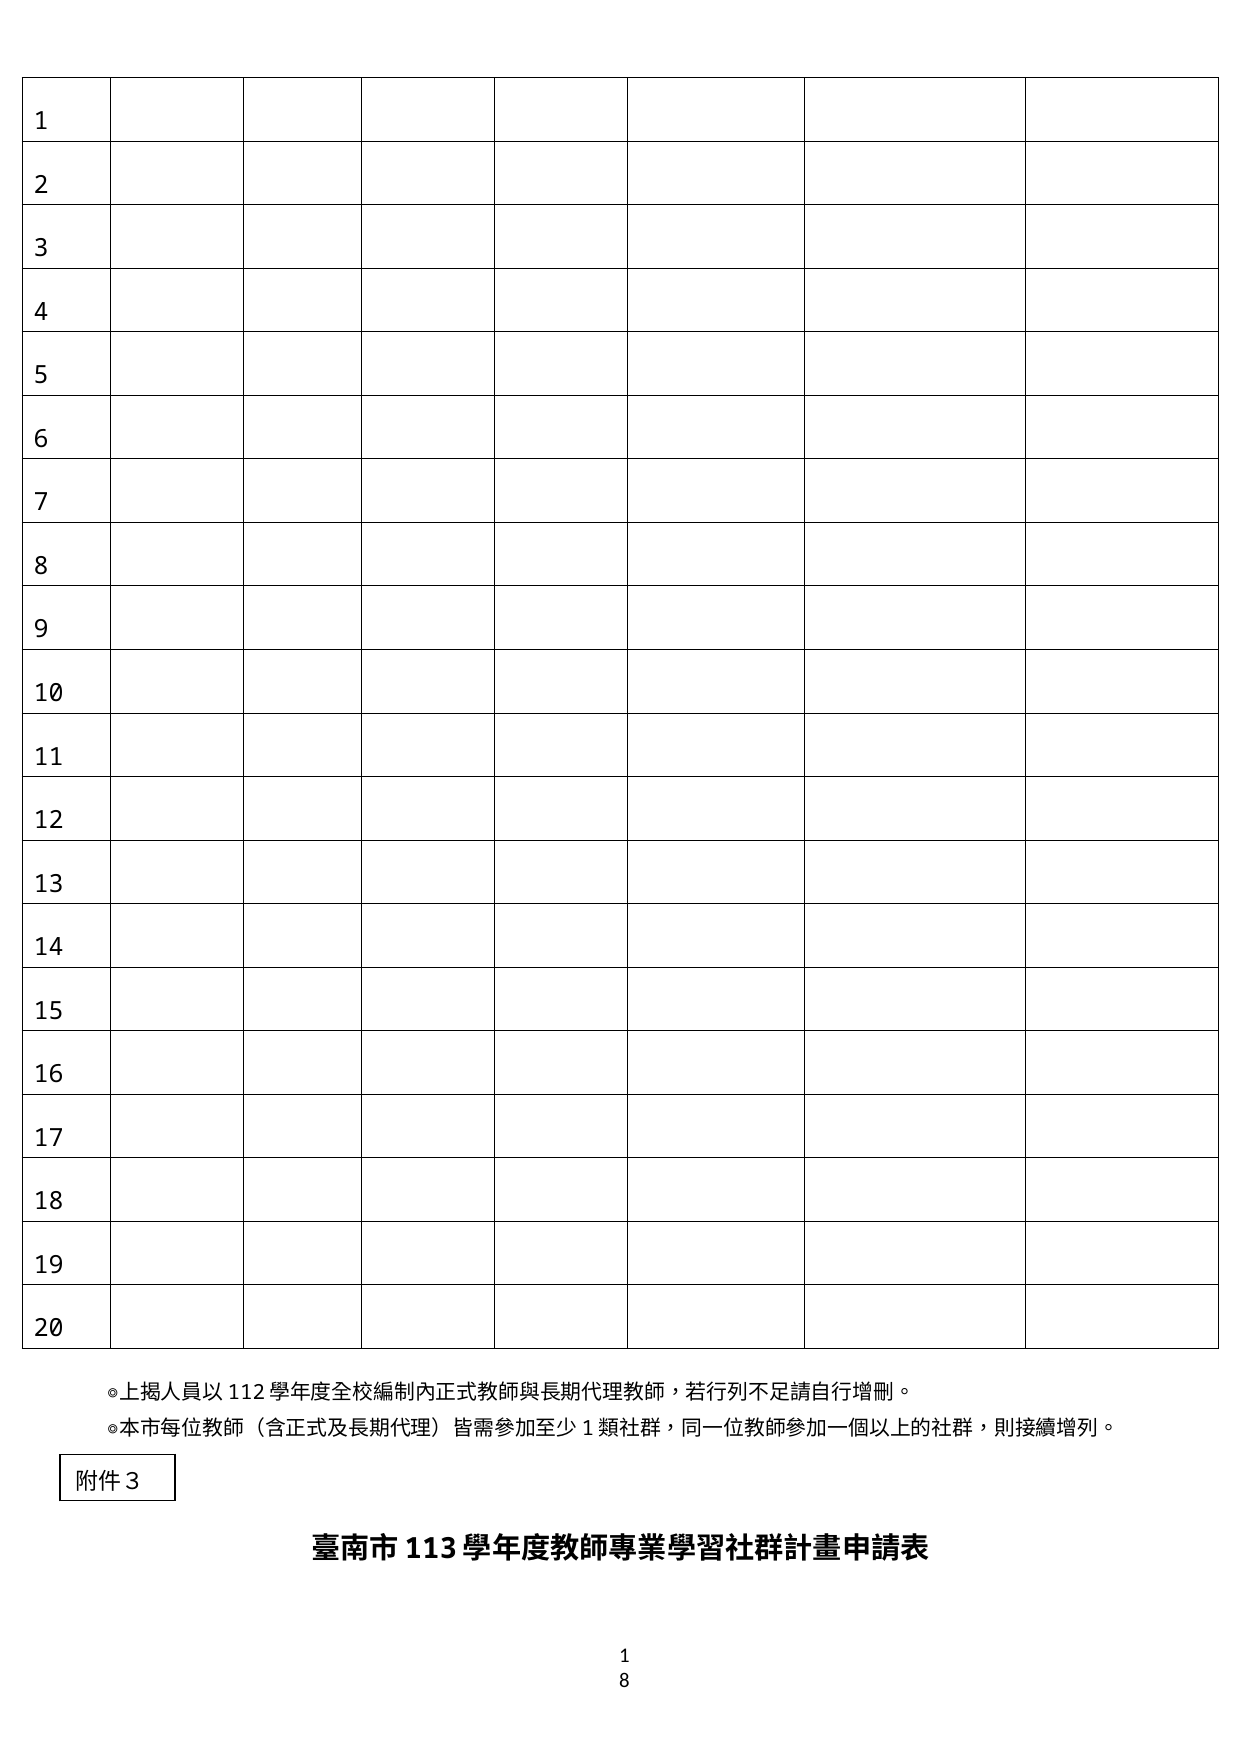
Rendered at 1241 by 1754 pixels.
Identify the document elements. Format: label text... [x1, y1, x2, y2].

table_cell [805, 904, 1025, 967]
table_cell [495, 396, 627, 458]
text [61, 1455, 174, 1500]
table_cell [628, 269, 804, 331]
table_cell [111, 332, 243, 395]
table_cell [111, 968, 243, 1030]
table_cell [805, 142, 1025, 204]
table_cell 8 [23, 523, 110, 585]
table_cell [244, 269, 361, 331]
table_cell [805, 78, 1025, 141]
table_cell [362, 586, 494, 649]
table_cell [244, 396, 361, 458]
table_cell [628, 841, 804, 903]
table_cell [1026, 396, 1218, 458]
table_cell 2 [23, 142, 110, 204]
table_cell [495, 904, 627, 967]
table_cell [628, 459, 804, 522]
table_cell [495, 777, 627, 839]
table_cell 16 [23, 1031, 110, 1094]
table_cell [362, 714, 494, 776]
table_cell [362, 1285, 494, 1348]
table_cell [628, 523, 804, 585]
table_cell [244, 1285, 361, 1348]
table_cell [628, 142, 804, 204]
table_cell [244, 650, 361, 712]
table_cell [1026, 968, 1218, 1030]
table_cell [495, 1031, 627, 1094]
table_cell [244, 1222, 361, 1284]
table_cell [805, 1031, 1025, 1094]
table_cell [111, 1031, 243, 1094]
table_cell [495, 841, 627, 903]
table_cell [1026, 714, 1218, 776]
table_cell 3 [23, 205, 110, 268]
table_cell [244, 332, 361, 395]
table_cell [805, 1095, 1025, 1157]
table_cell [244, 1031, 361, 1094]
table_cell [805, 777, 1025, 839]
table_cell [805, 269, 1025, 331]
table_cell [244, 205, 361, 268]
table_cell [628, 1222, 804, 1284]
table_cell [495, 142, 627, 204]
table_cell [244, 523, 361, 585]
table_cell [111, 1095, 243, 1157]
table_cell [244, 459, 361, 522]
table_cell [1026, 1285, 1218, 1348]
table_cell 13 [23, 841, 110, 903]
table_cell [628, 1285, 804, 1348]
table_cell [1026, 1031, 1218, 1094]
table_cell [111, 586, 243, 649]
table_cell 4 [23, 269, 110, 331]
table_cell [805, 523, 1025, 585]
table_cell [628, 586, 804, 649]
table_cell [495, 332, 627, 395]
table_cell [805, 714, 1025, 776]
table_cell [111, 1285, 243, 1348]
table_cell [805, 1285, 1025, 1348]
table_cell [495, 968, 627, 1030]
table_cell [362, 968, 494, 1030]
text ◎本市每位教師（含正式及長期代理）皆需參加至少1類社群，同一位教師參加一個以上的社群，則接續增列。 [106, 1411, 1134, 1442]
table_cell [111, 205, 243, 268]
table_cell [244, 777, 361, 839]
table_cell [805, 205, 1025, 268]
table_cell [1026, 78, 1218, 141]
table_cell 7 [23, 459, 110, 522]
table_cell [805, 396, 1025, 458]
table_cell [628, 650, 804, 712]
table_cell [805, 459, 1025, 522]
table_cell 19 [23, 1222, 110, 1284]
table_cell 18 [23, 1158, 110, 1221]
table_cell 1 [23, 78, 110, 141]
table_cell [111, 459, 243, 522]
table_cell [495, 205, 627, 268]
table_cell [244, 841, 361, 903]
table_cell 6 [23, 396, 110, 458]
table_cell 17 [23, 1095, 110, 1157]
table_cell [1026, 841, 1218, 903]
table_cell [111, 714, 243, 776]
table_cell [362, 142, 494, 204]
table_cell [628, 904, 804, 967]
table_cell [362, 332, 494, 395]
table_cell [1026, 650, 1218, 712]
table_cell [362, 269, 494, 331]
table_cell [362, 1095, 494, 1157]
table_cell [628, 1031, 804, 1094]
table_cell [362, 523, 494, 585]
table_cell 12 [23, 777, 110, 839]
table_cell [362, 777, 494, 839]
text ◎上揭人員以112學年度全校編制內正式教師與長期代理教師，若行列不足請自行增刪。 [106, 1349, 1134, 1411]
table_cell [495, 1095, 627, 1157]
table_cell [628, 205, 804, 268]
table_cell [111, 841, 243, 903]
table_cell [362, 904, 494, 967]
table_cell [362, 1031, 494, 1094]
table_cell [1026, 142, 1218, 204]
table_cell [362, 1158, 494, 1221]
table_cell [244, 586, 361, 649]
table_cell [495, 586, 627, 649]
table_cell [628, 714, 804, 776]
text 附件３ [75, 1463, 159, 1492]
table_cell [111, 1222, 243, 1284]
table_cell [362, 650, 494, 712]
table_cell 11 [23, 714, 110, 776]
table_cell [1026, 586, 1218, 649]
table_cell [1026, 269, 1218, 331]
table_cell [111, 1158, 243, 1221]
table_cell [805, 1222, 1025, 1284]
table_cell [362, 78, 494, 141]
table_cell [244, 78, 361, 141]
table_cell [111, 396, 243, 458]
table_cell [111, 904, 243, 967]
table_cell [111, 523, 243, 585]
table_cell [495, 78, 627, 141]
table_cell [628, 78, 804, 141]
table_cell [1026, 777, 1218, 839]
table_cell [244, 1158, 361, 1221]
table_cell [1026, 1222, 1218, 1284]
table_cell [495, 523, 627, 585]
table_cell [495, 1158, 627, 1221]
table_cell [805, 332, 1025, 395]
table_cell [111, 650, 243, 712]
table_cell 20 [23, 1285, 110, 1348]
table_cell 10 [23, 650, 110, 712]
table_cell [244, 1095, 361, 1157]
table_cell [628, 1158, 804, 1221]
table_cell [628, 1095, 804, 1157]
table_cell [1026, 1095, 1218, 1157]
table_cell [805, 968, 1025, 1030]
table_cell [805, 841, 1025, 903]
table_cell [362, 205, 494, 268]
table_cell [805, 650, 1025, 712]
table_cell [805, 586, 1025, 649]
table_cell [628, 332, 804, 395]
table_cell [244, 968, 361, 1030]
table_cell [244, 904, 361, 967]
table_cell [1026, 904, 1218, 967]
table_cell 9 [23, 586, 110, 649]
text 臺南市113學年度教師專業學習社群計畫申請表 [106, 1504, 1134, 1567]
table_cell [1026, 459, 1218, 522]
table_cell [1026, 205, 1218, 268]
table_cell [111, 777, 243, 839]
table_cell [362, 841, 494, 903]
table_cell [111, 269, 243, 331]
table_cell 5 [23, 332, 110, 395]
table_cell [244, 714, 361, 776]
table_cell [362, 396, 494, 458]
table_cell 15 [23, 968, 110, 1030]
table_cell [495, 650, 627, 712]
table_cell [1026, 1158, 1218, 1221]
table_cell [1026, 332, 1218, 395]
table_cell [495, 269, 627, 331]
table_cell [628, 396, 804, 458]
table_cell [111, 142, 243, 204]
table_cell [628, 968, 804, 1030]
table_cell [805, 1158, 1025, 1221]
table_cell [495, 459, 627, 522]
table_cell 14 [23, 904, 110, 967]
table_cell [495, 714, 627, 776]
table_cell [362, 459, 494, 522]
table_cell [362, 1222, 494, 1284]
table_cell [495, 1222, 627, 1284]
table_cell [1026, 523, 1218, 585]
table_cell [628, 777, 804, 839]
table_cell [244, 142, 361, 204]
table_cell [111, 78, 243, 141]
table_cell [495, 1285, 627, 1348]
